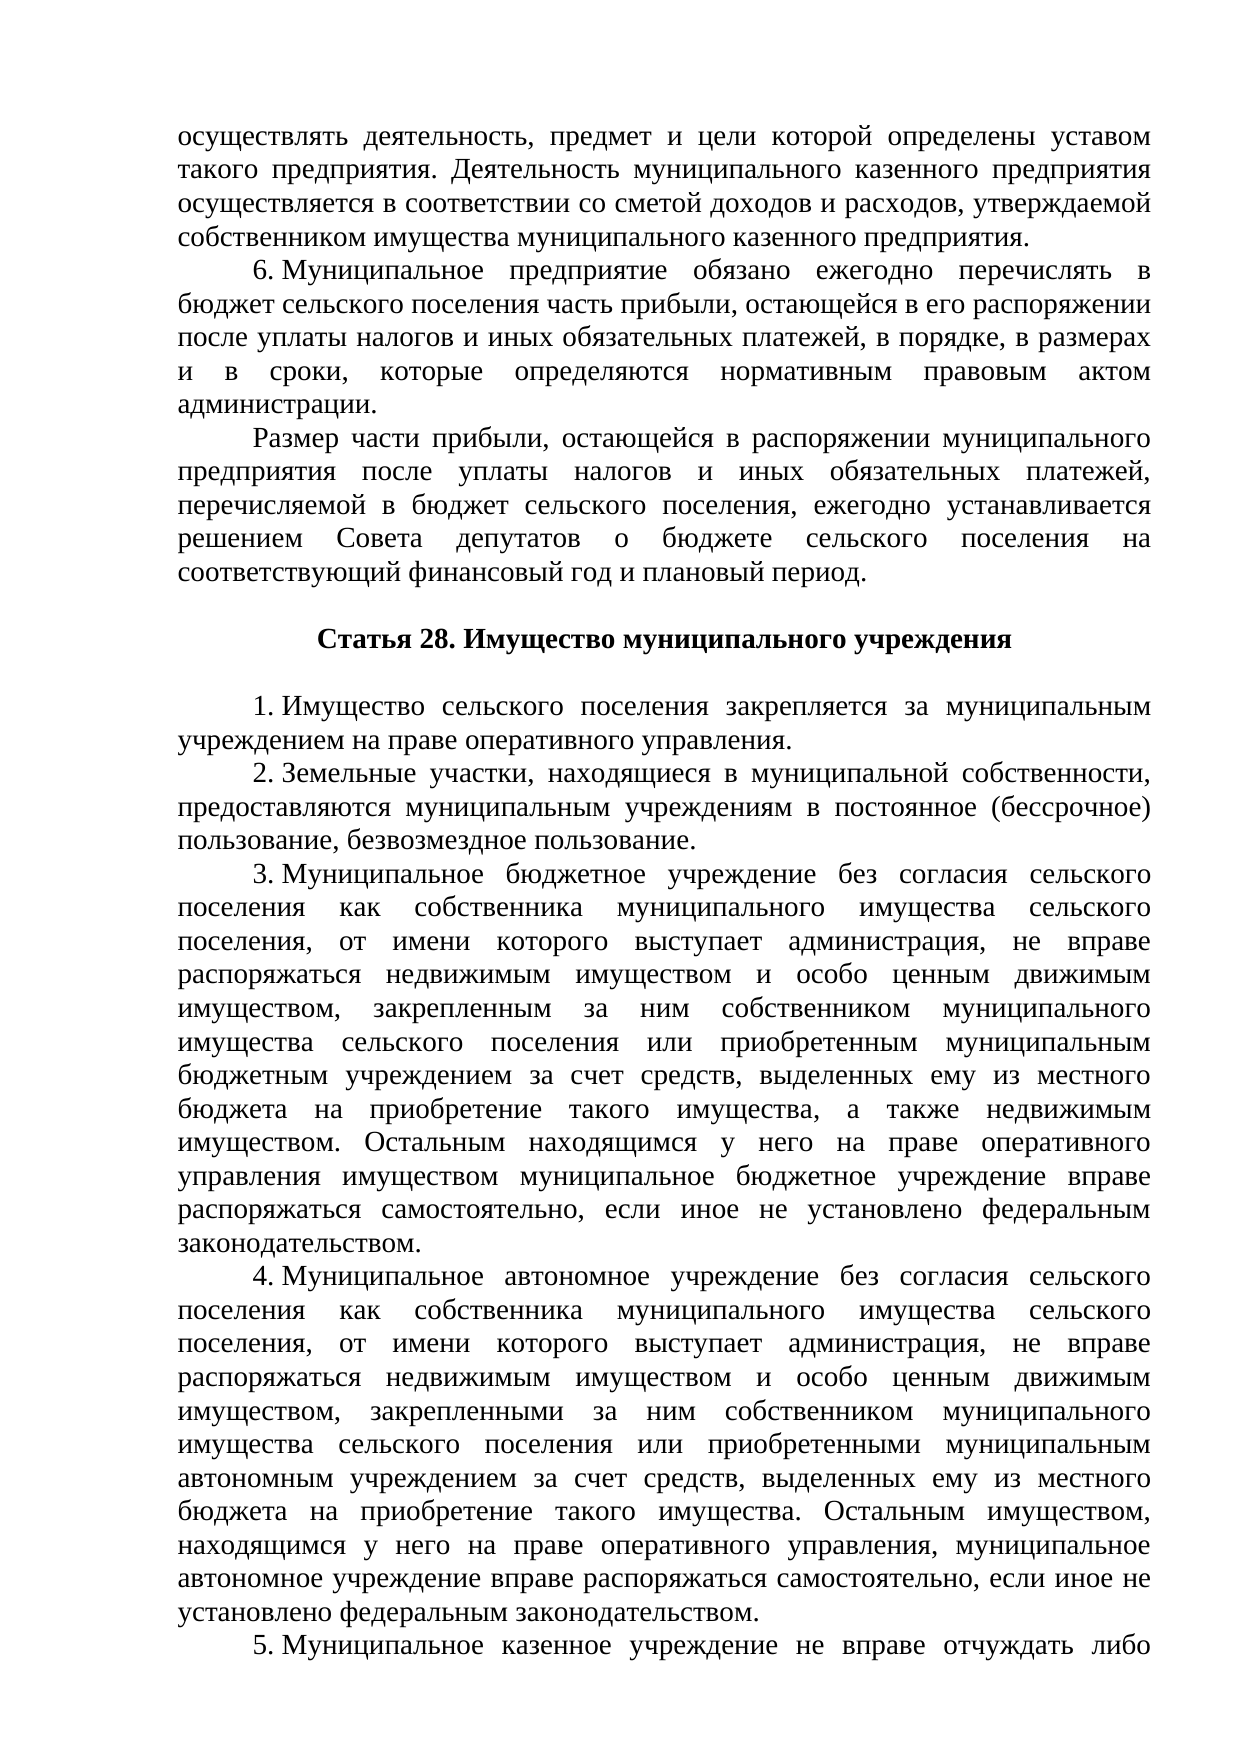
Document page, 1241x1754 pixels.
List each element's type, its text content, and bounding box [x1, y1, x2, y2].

text 6. Муниципальное предприятие обязано ежегодно перечислять в бюджет сельского поселения часть прибыли, остающейся в его распоряжении после уплаты налогов и иных обязательных платежей, в порядке, в размерах и в сроки, которые определяются нормативным правовым актом администрации. [177, 252, 1152, 420]
text 1. Имущество сельского поселения закрепляется за муниципальным учреждением на праве оперативного управления. [177, 688, 1152, 755]
text 2. Земельные участки, находящиеся в муниципальной собственности, предоставляются муниципальным учреждениям в постоянное (бессрочное) пользование, безвозмездное пользование. [177, 755, 1152, 856]
text Статья 28. Имущество муниципального учреждения [177, 621, 1152, 655]
text осуществлять деятельность, предмет и цели которой определены уставом такого предприятия. Деятельность муниципального казенного предприятия осуществляется в соответствии со сметой доходов и расходов, утверждаемой собственником имущества муниципального казенного предприятия. [177, 118, 1152, 252]
text 5. Муниципальное казенное учреждение не вправе отчуждать либо [177, 1627, 1152, 1661]
text 3. Муниципальное бюджетное учреждение без согласия сельского поселения как собственника муниципального имущества сельского поселения, от имени которого выступает администрация, не вправе распоряжаться недвижимым имуществом и особо ценным движимым имуществом, закрепленным за ним собственником муниципального имущества сельского поселения или приобретенным муниципальным бюджетным учреждением за счет средств, выделенных ему из местного бюджета на приобретение такого имущества, а также недвижимым имуществом. Остальным находящимся у него на праве оперативного управления имуществом муниципальное бюджетное учреждение вправе распоряжаться самостоятельно, если иное не установлено федеральным законодательством. [177, 856, 1152, 1258]
text Размер части прибыли, остающейся в распоряжении муниципального предприятия после уплаты налогов и иных обязательных платежей, перечисляемой в бюджет сельского поселения, ежегодно устанавливается решением Совета депутатов о бюджете сельского поселения на соответствующий финансовый год и плановый период. [177, 420, 1152, 588]
text 4. Муниципальное автономное учреждение без согласия сельского поселения как собственника муниципального имущества сельского поселения, от имени которого выступает администрация, не вправе распоряжаться недвижимым имуществом и особо ценным движимым имуществом, закрепленными за ним собственником муниципального имущества сельского поселения или приобретенными муниципальным автономным учреждением за счет средств, выделенных ему из местного бюджета на приобретение такого имущества. Остальным имуществом, находящимся у него на праве оперативного управления, муниципальное автономное учреждение вправе распоряжаться самостоятельно, если иное не установлено федеральным законодательством. [177, 1258, 1152, 1627]
